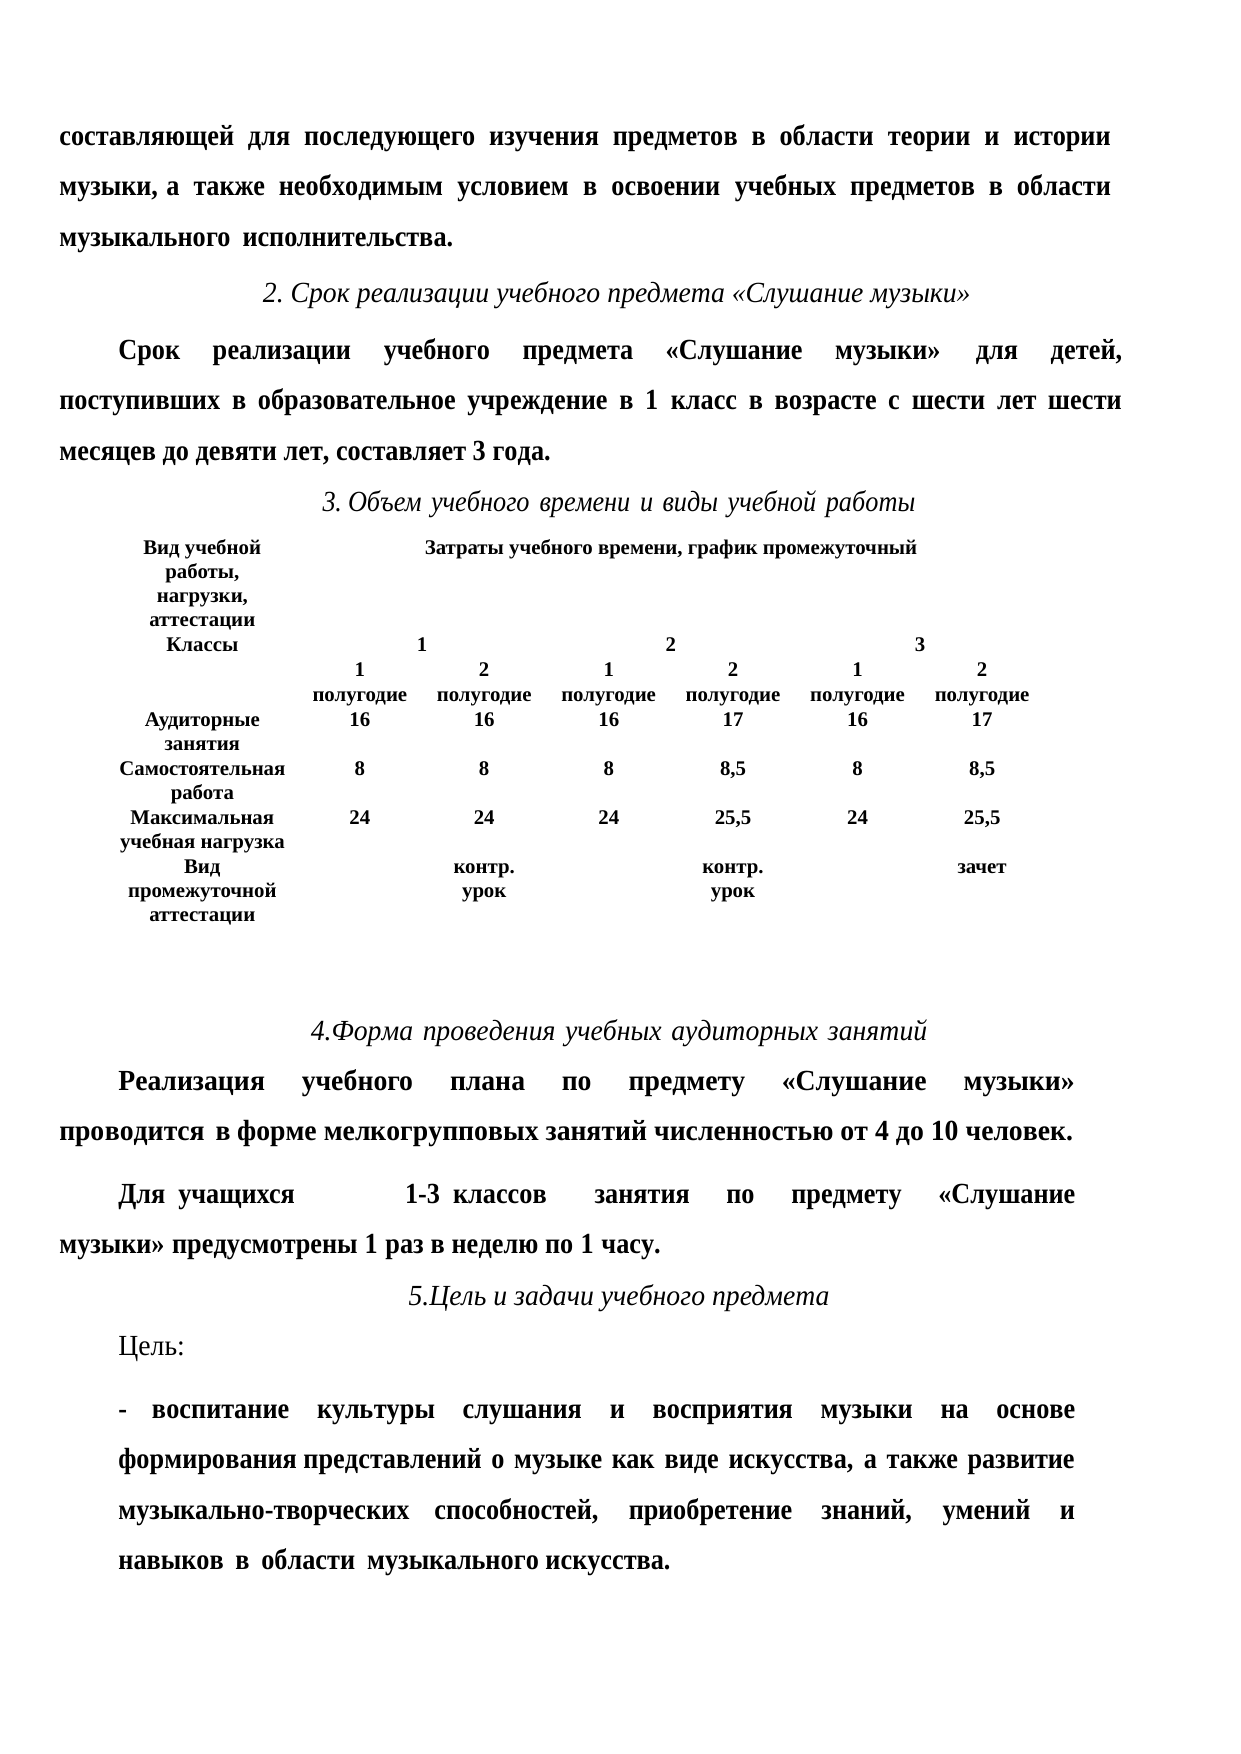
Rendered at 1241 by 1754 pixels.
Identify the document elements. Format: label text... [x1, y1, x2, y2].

table_cell контр. урок [671, 853, 795, 926]
table_cell 17 [671, 706, 795, 755]
table_cell зачет [920, 853, 1044, 926]
table_cell Вид промежуточной аттестации [107, 853, 297, 926]
table_cell 8 [795, 755, 919, 804]
table_cell 8 [297, 755, 422, 804]
table_cell 2 полугодие [671, 656, 795, 706]
table_cell [546, 853, 671, 926]
table_cell 8,5 [671, 755, 795, 804]
table_cell Аудиторные занятия [107, 706, 297, 755]
table_cell 16 [795, 706, 919, 755]
table_cell Классы [107, 631, 297, 656]
text составляющей для последующего изучения предметов в области теории и истории музыки, а также необходимым условием в освоении учебных предметов в области музыкального исполнительства. [59, 118, 1111, 252]
table_cell 2 полугодие [920, 656, 1044, 706]
table_cell Максимальная учебная нагрузка [107, 804, 297, 853]
text 3. Объем учебного времени и виды учебной работы [118, 484, 1122, 517]
table_cell Самостоятельная работа [107, 755, 297, 804]
table_cell 24 [795, 804, 919, 853]
table_cell [795, 853, 919, 926]
table_cell [297, 853, 422, 926]
table_cell 16 [546, 706, 671, 755]
table_cell 1 полугодие [297, 656, 422, 706]
text Для учащихся 1-3 классов занятия по предмету «Слушание музыки» предусмотрены 1 раз в неделю по 1 часу. [59, 1176, 1075, 1260]
text - воспитание культуры слушания и восприятия музыки на основе формирования представлений о музыке как виде искусства, а также развитие музыкально-творческих способностей, приобретение знаний, умений и навыков в области музыкального искусства. [118, 1391, 1075, 1576]
table_cell 2 [546, 631, 795, 656]
table_cell 1 полугодие [546, 656, 671, 706]
table_cell 25,5 [671, 804, 795, 853]
text 5.Цель и задачи учебного предмета [118, 1278, 1122, 1312]
text 4.Форма проведения учебных аудиторных занятий [59, 1013, 1122, 1046]
table_header Вид учебной работы, нагрузки, аттестации [107, 534, 297, 631]
text Реализация учебного плана по предмету «Слушание музыки» проводится в форме мелкогрупповых занятий численностью от 4 до 10 человек. [59, 1063, 1075, 1147]
table_cell 24 [422, 804, 546, 853]
table_cell 8 [422, 755, 546, 804]
table_cell [107, 656, 297, 706]
text Цель: [59, 1328, 1122, 1362]
table_cell 16 [422, 706, 546, 755]
table_cell 1 [297, 631, 546, 656]
table_cell 24 [297, 804, 422, 853]
table_cell 24 [546, 804, 671, 853]
table_header Затраты учебного времени, график промежуточный [297, 534, 1044, 631]
table_cell 25,5 [920, 804, 1044, 853]
table_cell 3 [795, 631, 1044, 656]
table_cell контр. урок [422, 853, 546, 926]
table_cell 2 полугодие [422, 656, 546, 706]
text 2. Срок реализации учебного предмета «Слушание музыки» [118, 275, 1122, 309]
table_cell 8,5 [920, 755, 1044, 804]
text Срок реализации учебного предмета «Слушание музыки» для детей, поступивших в образовательное учреждение в 1 класс в возрасте с шести лет шести месяцев до девяти лет, составляет 3 года. [59, 332, 1122, 466]
table_cell 8 [546, 755, 671, 804]
table_cell 1 полугодие [795, 656, 919, 706]
table_cell 16 [297, 706, 422, 755]
table_cell 17 [920, 706, 1044, 755]
